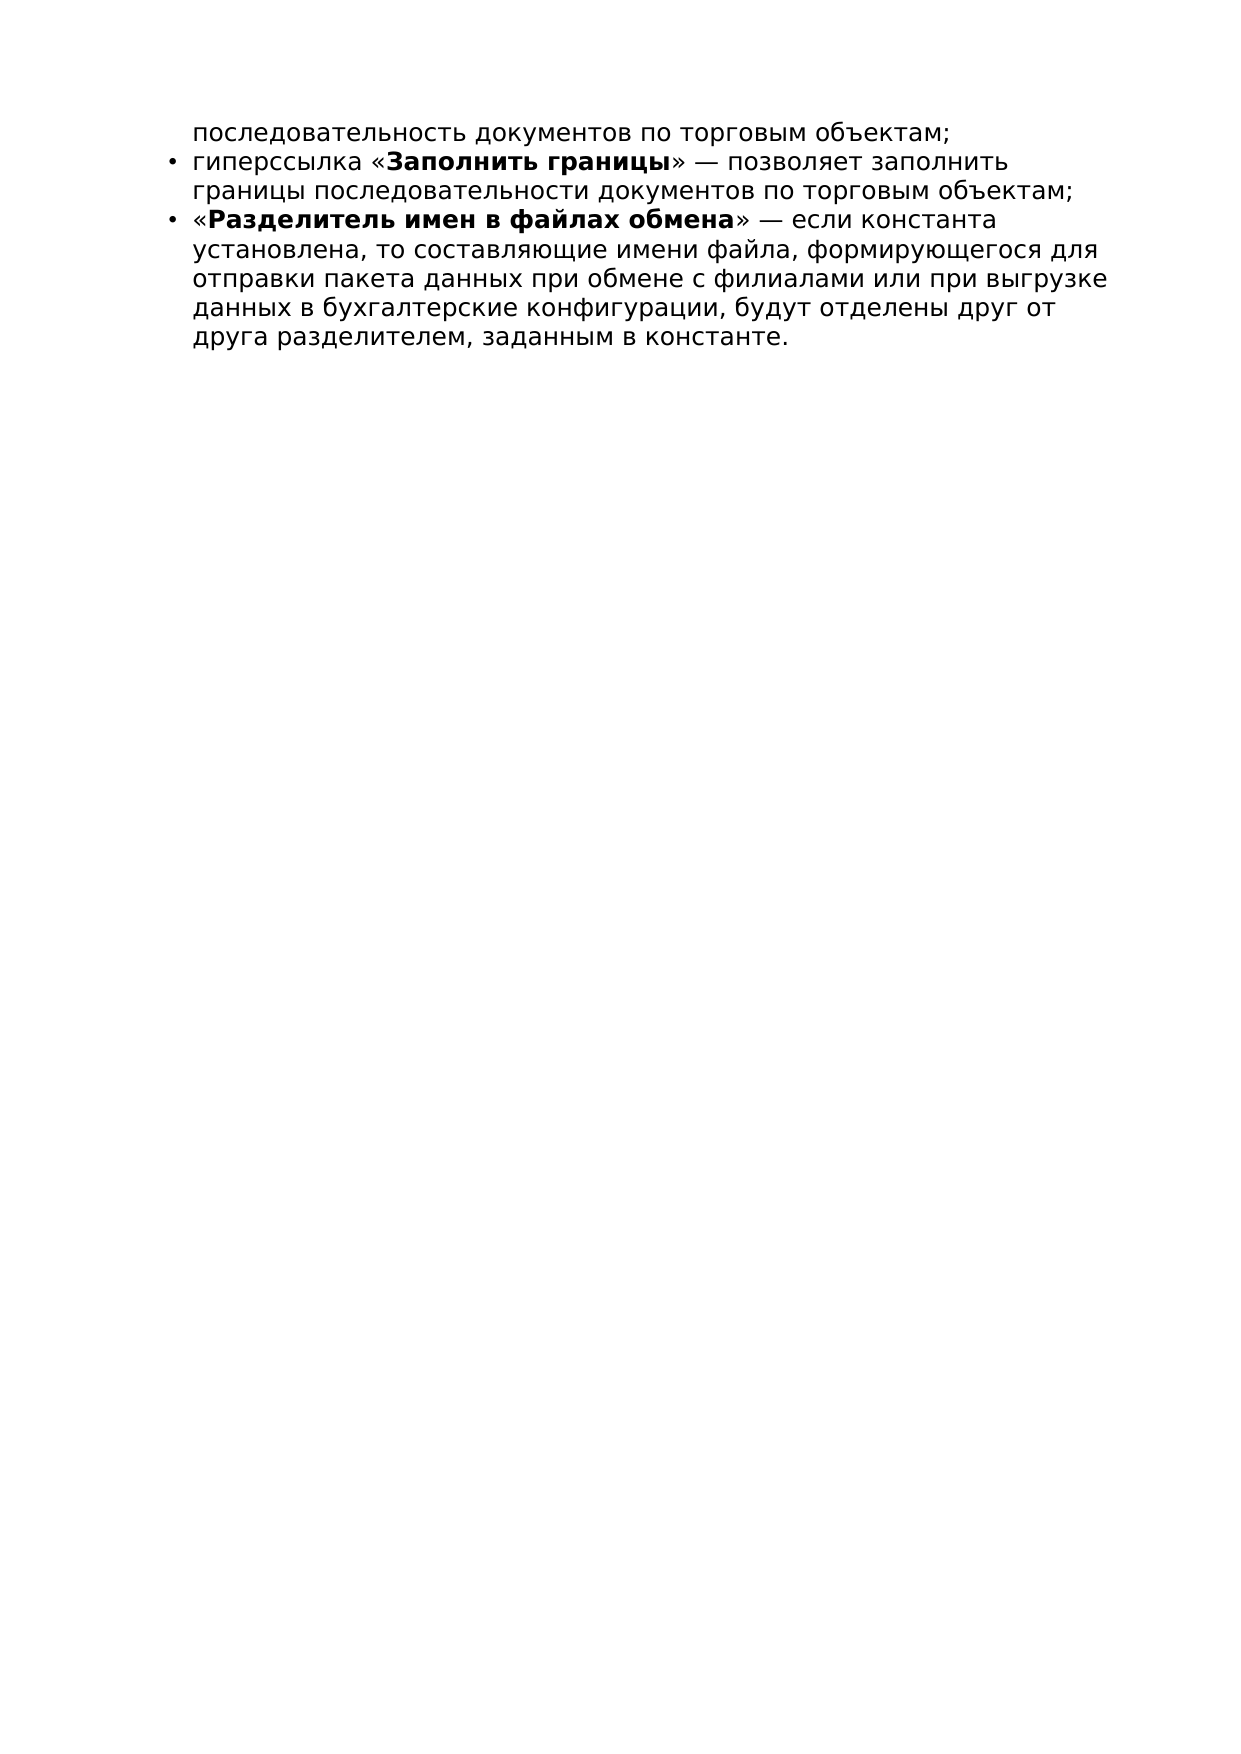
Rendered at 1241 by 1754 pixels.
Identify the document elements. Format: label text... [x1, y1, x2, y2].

list «Разделитель имен в файлах обмена» — если константа установлена, то составляющие имени файла, формирующегося для отправки пакета данных при обмене с филиалами или при выгрузке данных в бухгалтерские конфигурации, будут отделены друг от друга разделителем, заданным в константе. [177, 206, 1122, 351]
list гиперссылка «Заполнить границы» — позволяет заполнить границы последовательности документов по торговым объектам; [177, 147, 1122, 206]
list последовательность документов по торговым объектам; [177, 118, 1122, 147]
